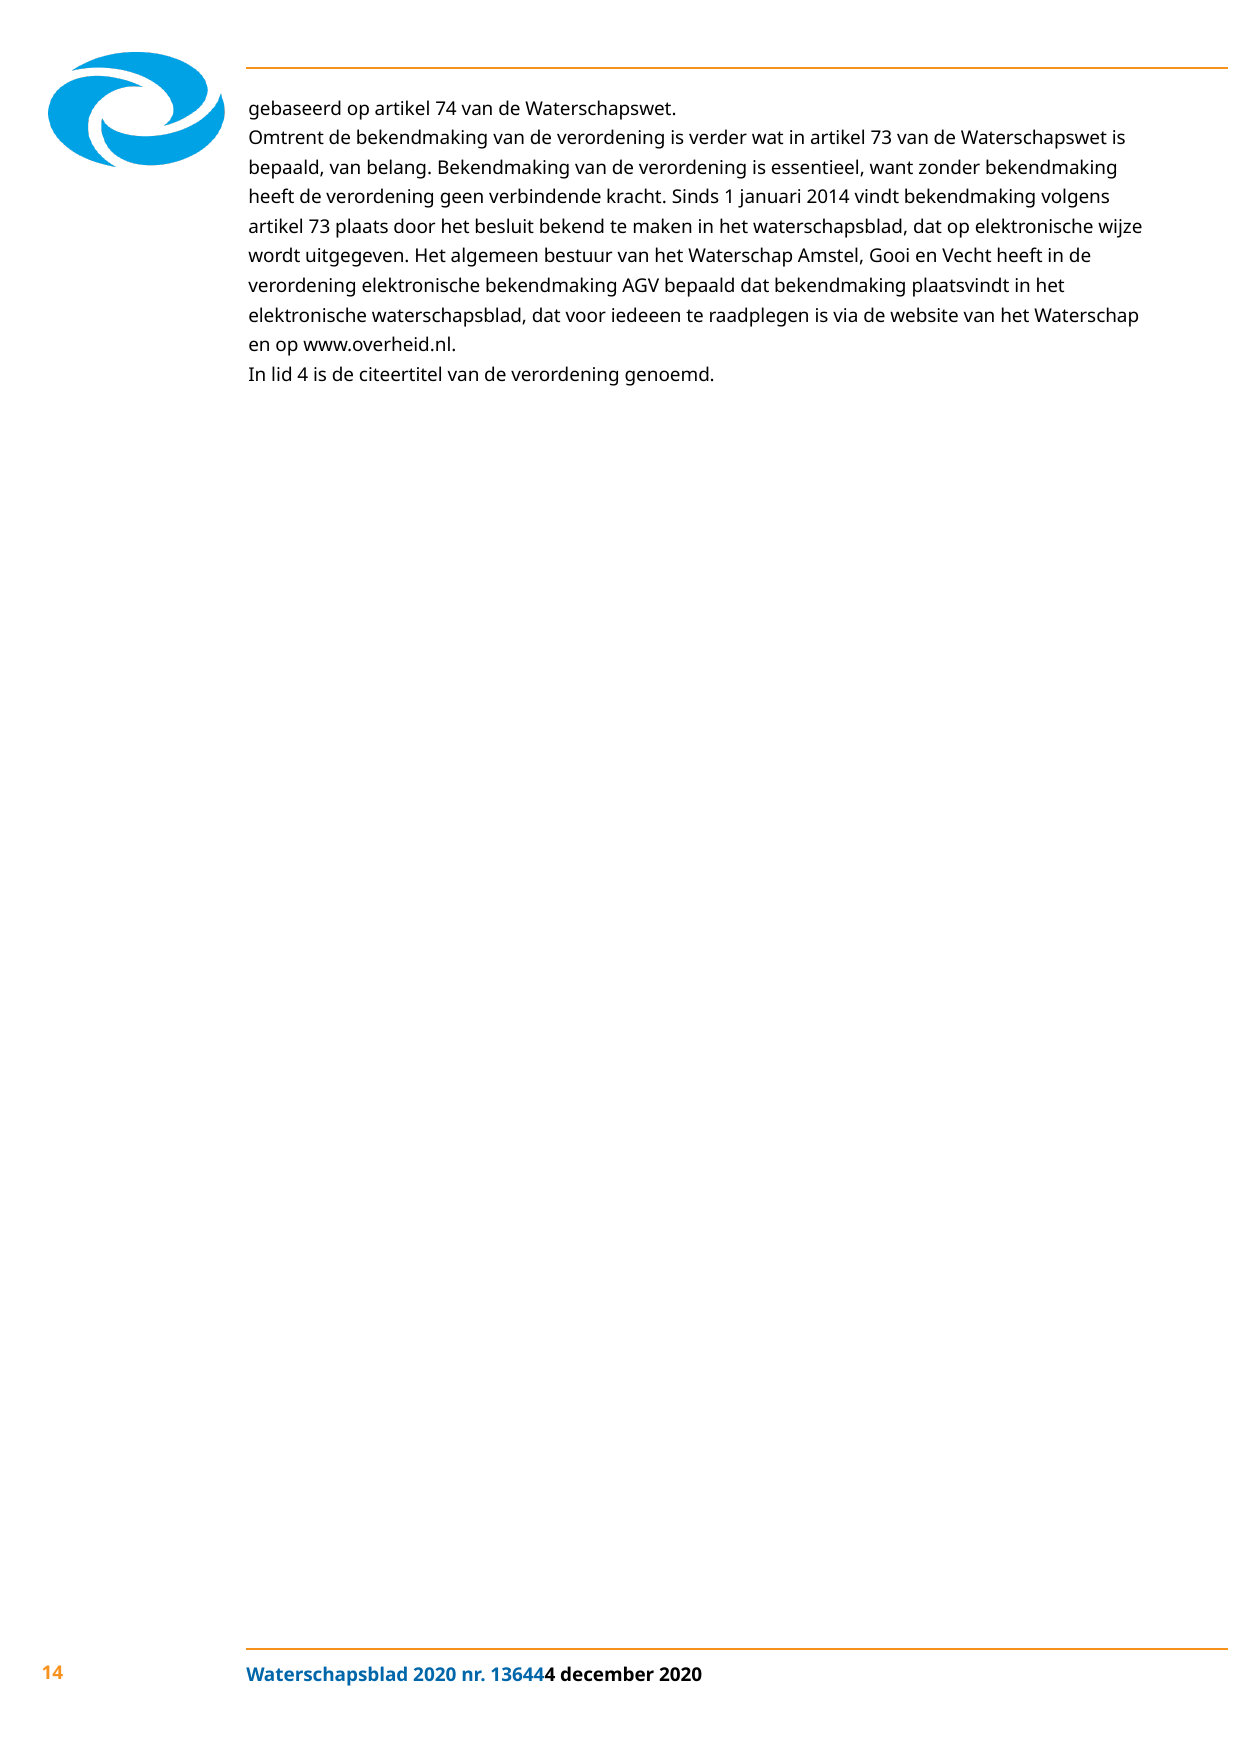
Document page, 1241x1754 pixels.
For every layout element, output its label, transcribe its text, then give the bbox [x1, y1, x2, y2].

text gebaseerd op artikel 74 van de Waterschapswet. [248, 95, 1152, 121]
text In lid 4 is de citeertitel van de verordening genoemd. [248, 361, 1152, 387]
text Omtrent de bekendmaking van de verordening is verder wat in artikel 73 van de Waterschapswet is bepaald, van belang. Bekendmaking van de verordening is essentieel, want zonder bekendmaking heeft de verordening geen verbindende kracht. Sinds 1 januari 2014 vindt bekendmaking volgens artikel 73 plaats door het besluit bekend te maken in het waterschapsblad, dat op elektronische wijze wordt uitgegeven. Het algemeen bestuur van het Waterschap Amstel, Gooi en Vecht heeft in de verordening elektronische bekendmaking AGV bepaald dat bekendmaking plaatsvindt in het elektronische waterschapsblad, dat voor iedeeen te raadplegen is via de website van het Waterschap en op www.overheid.nl. [248, 124, 1152, 357]
picture [41, 47, 231, 172]
